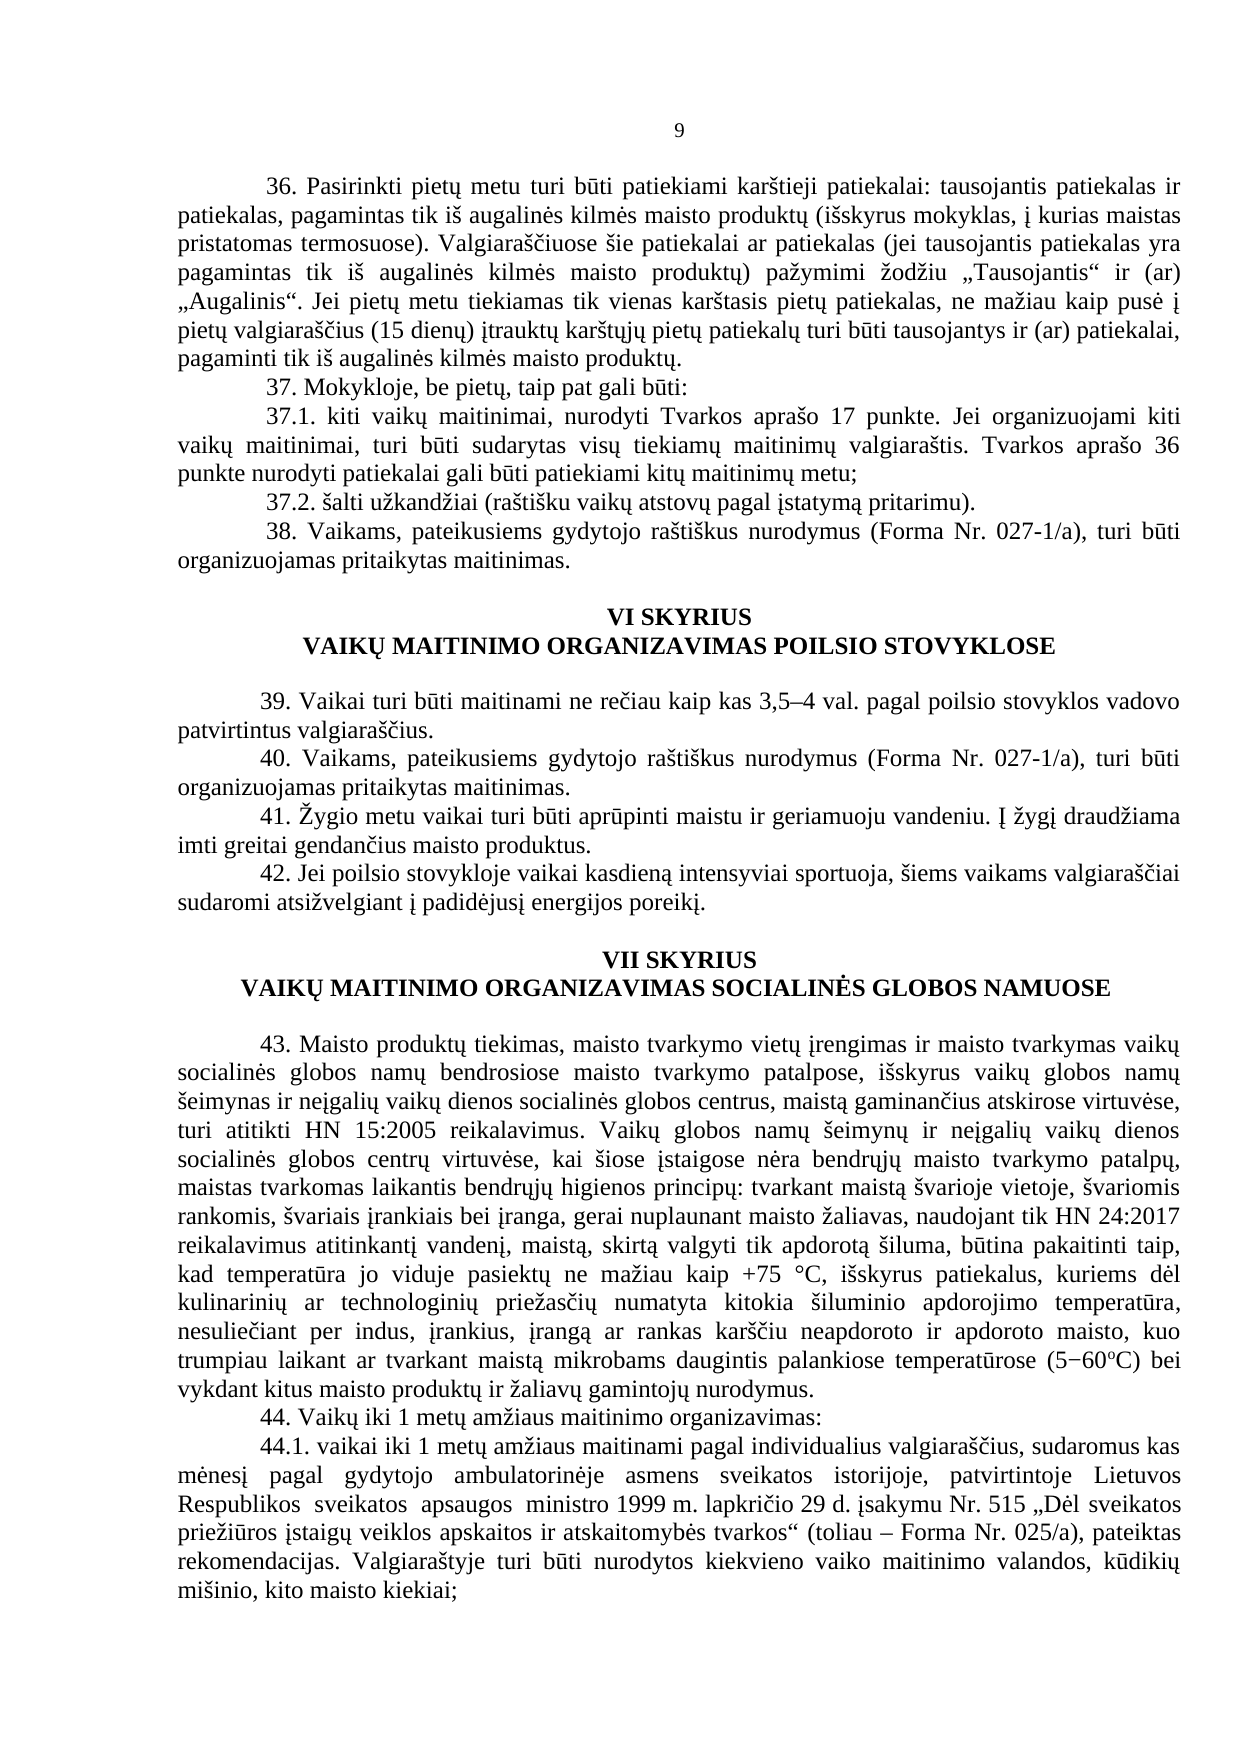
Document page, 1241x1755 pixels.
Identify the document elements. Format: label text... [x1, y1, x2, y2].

text VII SKYRIUS [177, 945, 1181, 973]
text 37. Mokykloje, be pietų, taip pat gali būti: [177, 372, 1181, 401]
text 42. Jei poilsio stovykloje vaikai kasdieną intensyviai sportuoja, šiems vaikams valgiaraščiai sudaromi atsižvelgiant į padidėjusį energijos poreikį. [177, 858, 1181, 916]
text 39. Vaikai turi būti maitinami ne rečiau kaip kas 3,5‒4 val. pagal poilsio stovyklos vadovo patvirtintus valgiaraščius. [177, 686, 1181, 743]
text 41. Žygio metu vaikai turi būti aprūpinti maistu ir geriamuoju vandeniu. Į žygį draudžiama imti greitai gendančius maisto produktus. [177, 801, 1181, 858]
text 36. Pasirinkti pietų metu turi būti patiekiami karštieji patiekalai: tausojantis patiekalas ir patiekalas, pagamintas tik iš augalinės kilmės maisto produktų (išskyrus mokyklas, į kurias maistas pristatomas termosuose). Valgiaraščiuose šie patiekalai ar patiekalas (jei tausojantis patiekalas yra pagamintas tik iš augalinės kilmės maisto produktų) pažymimi žodžiu „Tausojantis“ ir (ar) „Augalinis“. Jei pietų metu tiekiamas tik vienas karštasis pietų patiekalas, ne mažiau kaip pusė į pietų valgiaraščius (15 dienų) įtrauktų karštųjų pietų patiekalų turi būti tausojantys ir (ar) patiekalai, pagaminti tik iš augalinės kilmės maisto produktų. [177, 171, 1181, 372]
text 44. Vaikų iki 1 metų amžiaus maitinimo organizavimas: [177, 1402, 1181, 1431]
text VAIKŲ MAITINIMO ORGANIZAVIMAS SOCIALINĖS GLOBOS namuoSE [177, 973, 1181, 1002]
text 38. Vaikams, pateikusiems gydytojo raštiškus nurodymus (Forma Nr. 027-1/a), turi būti organizuojamas pritaikytas maitinimas. [177, 516, 1181, 573]
text 40. Vaikams, pateikusiems gydytojo raštiškus nurodymus (Forma Nr. 027-1/a), turi būti organizuojamas pritaikytas maitinimas. [177, 743, 1181, 801]
text VI SKYRIUS [177, 602, 1181, 631]
text 37.2. šalti užkandžiai (raštišku vaikų atstovų pagal įstatymą pritarimu). [177, 487, 1181, 516]
text 44.1. vaikai iki 1 metų amžiaus maitinami pagal individualius valgiaraščius, sudaromus kas mėnesį pagal gydytojo ambulatorinėje asmens sveikatos istorijoje, patvirtintoje Lietuvos Respublikos sveikatos apsaugos ministro 1999 m. lapkričio 29 d. įsakymu Nr. 515 „Dėl sveikatos priežiūros įstaigų veiklos apskaitos ir atskaitomybės tvarkos“ (toliau ‒ Forma Nr. 025/a), pateiktas rekomendacijas. Valgiaraštyje turi būti nurodytos kiekvieno vaiko maitinimo valandos, kūdikių mišinio, kito maisto kiekiai; [177, 1431, 1181, 1604]
text 37.1. kiti vaikų maitinimai, nurodyti Tvarkos aprašo 17 punkte. Jei organizuojami kiti vaikų maitinimai, turi būti sudarytas visų tiekiamų maitinimų valgiaraštis. Tvarkos aprašo 36 punkte nurodyti patiekalai gali būti patiekiami kitų maitinimų metu; [177, 401, 1181, 487]
text VAIKŲ MAITINIMO ORGANIZAVIMAS poilsio stovyklose [177, 631, 1181, 660]
text 43. Maisto produktų tiekimas, maisto tvarkymo vietų įrengimas ir maisto tvarkymas vaikų socialinės globos namų bendrosiose maisto tvarkymo patalpose, išskyrus vaikų globos namų šeimynas ir neįgalių vaikų dienos socialinės globos centrus, maistą gaminančius atskirose virtuvėse, turi atitikti HN 15:2005 reikalavimus. Vaikų globos namų šeimynų ir neįgalių vaikų dienos socialinės globos centrų virtuvėse, kai šiose įstaigose nėra bendrųjų maisto tvarkymo patalpų, maistas tvarkomas laikantis bendrųjų higienos principų: tvarkant maistą švarioje vietoje, švariomis rankomis, švariais įrankiais bei įranga, gerai nuplaunant maisto žaliavas, naudojant tik HN 24:2017 reikalavimus atitinkantį vandenį, maistą, skirtą valgyti tik apdorotą šiluma, būtina pakaitinti taip, kad temperatūra jo viduje pasiektų ne mažiau kaip +75 °C, išskyrus patiekalus, kuriems dėl kulinarinių ar technologinių priežasčių numatyta kitokia šiluminio apdorojimo temperatūra, nesuliečiant per indus, įrankius, įrangą ar rankas karščiu neapdoroto ir apdoroto maisto, kuo trumpiau laikant ar tvarkant maistą mikrobams daugintis palankiose temperatūrose (5−60oC) bei vykdant kitus maisto produktų ir žaliavų gamintojų nurodymus. [177, 1029, 1181, 1402]
